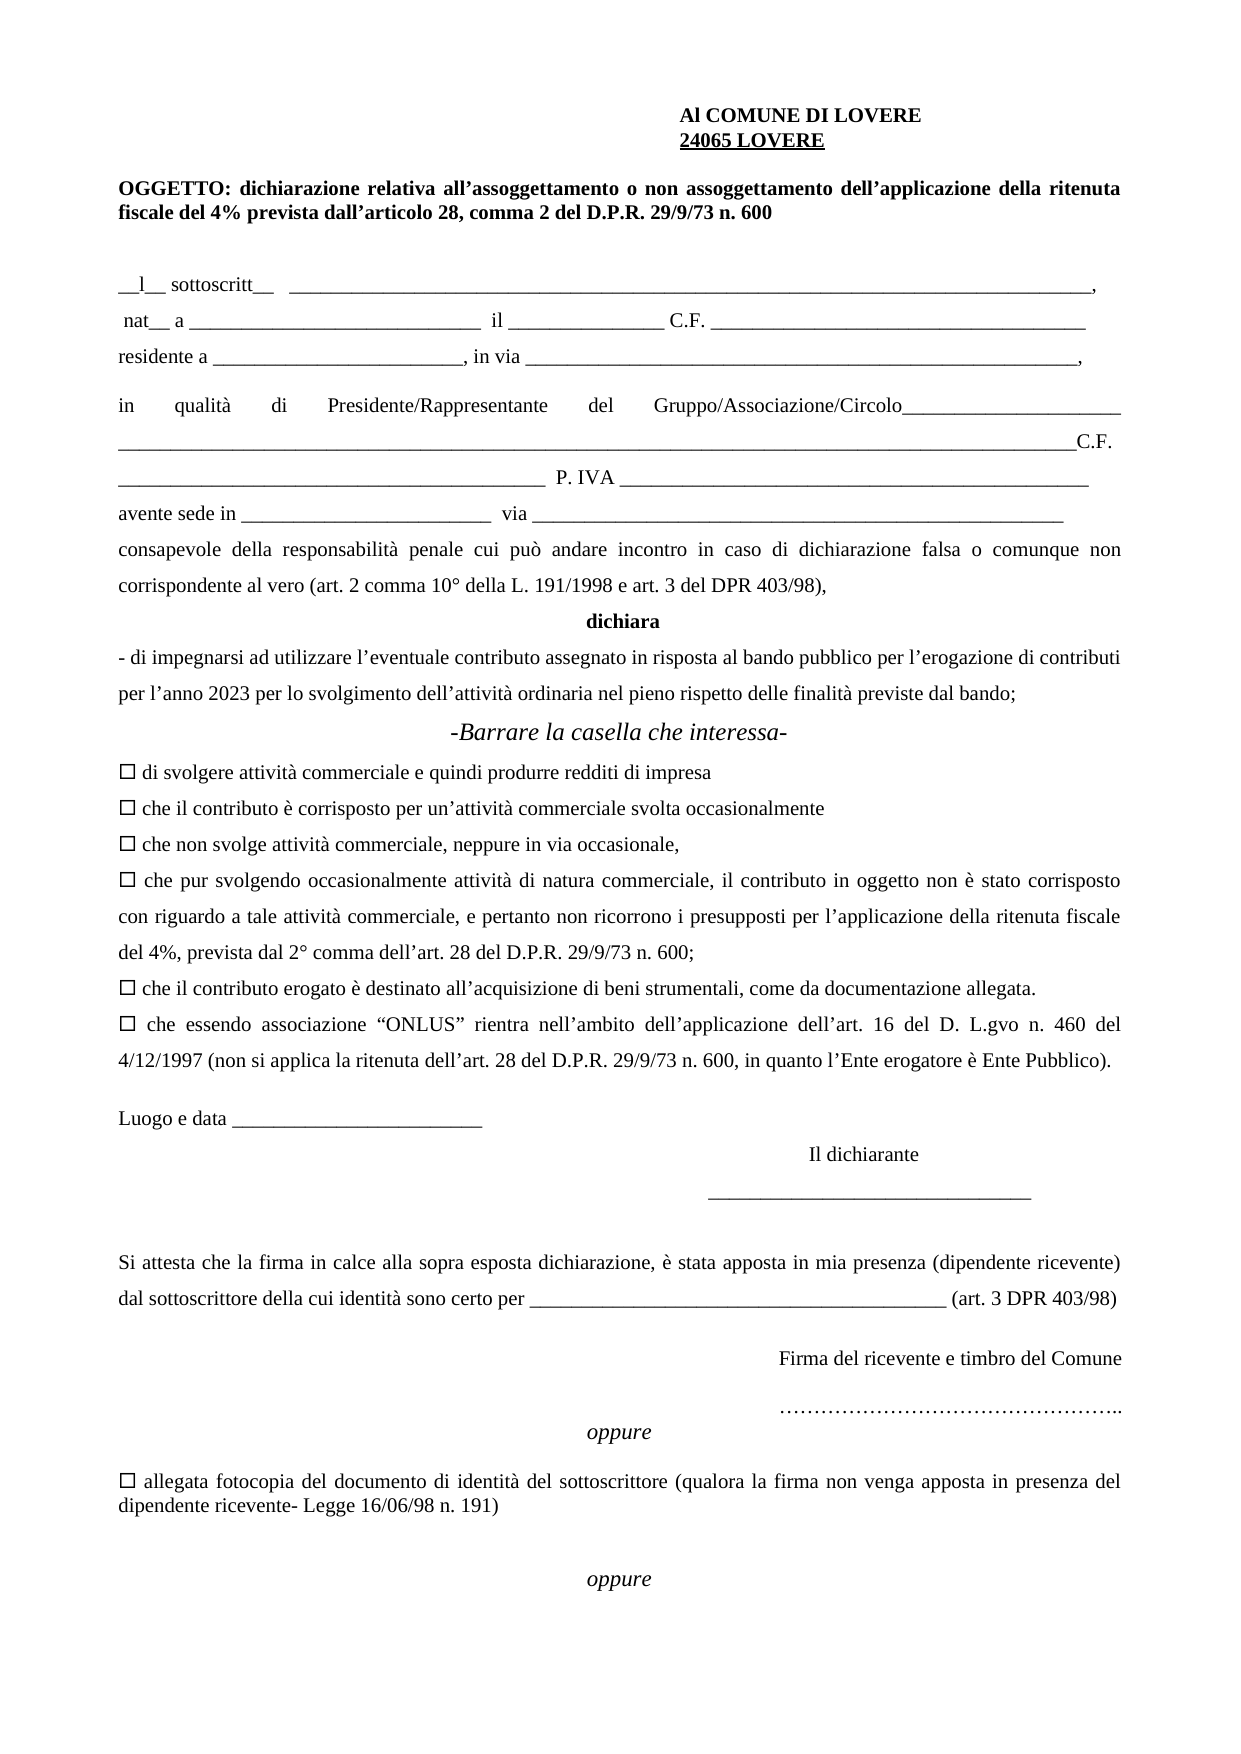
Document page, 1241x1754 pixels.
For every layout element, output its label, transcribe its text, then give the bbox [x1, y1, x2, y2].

text ………………………………………….. [118, 1394, 1122, 1418]
text  che il contributo erogato è destinato all’acquisizione di beni strumentali, come da documentazione allegata. [118, 976, 1122, 1000]
text oppure [118, 1418, 1122, 1445]
text OGGETTO: dichiarazione relativa all’assoggettamento o non assoggettamento dell’applicazione della ritenuta fiscale del 4% prevista dall’articolo 28, comma 2 del D.P.R. 29/9/73 n. 600 [118, 176, 1122, 224]
text 24065 LOVERE [118, 127, 1122, 152]
text  che il contributo è corrisposto per un’attività commerciale svolta occasionalmente [118, 796, 1122, 820]
text  che essendo associazione “ONLUS” rientra nell’ambito dell’applicazione dell’art. 16 del D. L.gvo n. 460 del 4/12/1997 (non si applica la ritenuta dell’art. 28 del D.P.R. 29/9/73 n. 600, in quanto l’Ente erogatore è Ente Pubblico). [118, 1012, 1122, 1072]
text Firma del ricevente e timbro del Comune [118, 1346, 1122, 1370]
text - di impegnarsi ad utilizzare l’eventuale contributo assegnato in risposta al bando pubblico per l’erogazione di contributi per l’anno 2023 per lo svolgimento dell’attività ordinaria nel pieno rispetto delle finalità previste dal bando; [118, 645, 1122, 705]
text -Barrare la casella che interessa- [118, 717, 1122, 746]
text Luogo e data ________________________ [118, 1106, 1122, 1130]
text avente sede in ________________________ via ___________________________________________________ [118, 501, 1122, 525]
text __l__ sottoscritt__ _____________________________________________________________________________, [118, 272, 1112, 296]
text dichiara [118, 609, 1122, 633]
text in qualità di Presidente/Rappresentante del Gruppo/Associazione/Circolo_____________________ ____________________________________________________________________________________________C.F. _________________________________________ P. IVA _____________________________________________ [118, 392, 1122, 489]
text Il dichiarante [605, 1142, 1122, 1166]
text  allegata fotocopia del documento di identità del sottoscrittore (qualora la firma non venga apposta in presenza del dipendente ricevente- Legge 16/06/98 n. 191) [118, 1469, 1122, 1517]
text  di svolgere attività commerciale e quindi produrre redditi di impresa [118, 760, 1122, 784]
text residente a ________________________, in via _____________________________________________________, [118, 344, 1122, 368]
text Al COMUNE DI LOVERE [118, 103, 1122, 127]
text  che pur svolgendo occasionalmente attività di natura commerciale, il contributo in oggetto non è stato corrisposto con riguardo a tale attività commerciale, e pertanto non ricorrono i presupposti per l’applicazione della ritenuta fiscale del 4%, prevista dal 2° comma dell’art. 28 del D.P.R. 29/9/73 n. 600; [118, 868, 1122, 964]
text  che non svolge attività commerciale, neppure in via occasionale, [118, 832, 1122, 856]
text _______________________________ [118, 1178, 1122, 1202]
text oppure [118, 1565, 1122, 1591]
text Si attesta che la firma in calce alla sopra esposta dichiarazione, è stata apposta in mia presenza (dipendente ricevente) dal sottoscrittore della cui identità sono certo per ________________________________________ (art. 3 DPR 403/98) [118, 1250, 1122, 1310]
text consapevole della responsabilità penale cui può andare incontro in caso di dichiarazione falsa o comunque non corrispondente al vero (art. 2 comma 10° della L. 191/1998 e art. 3 del DPR 403/98), [118, 537, 1122, 597]
text nat__ a ____________________________ il _______________ C.F. ____________________________________ [118, 308, 1112, 332]
